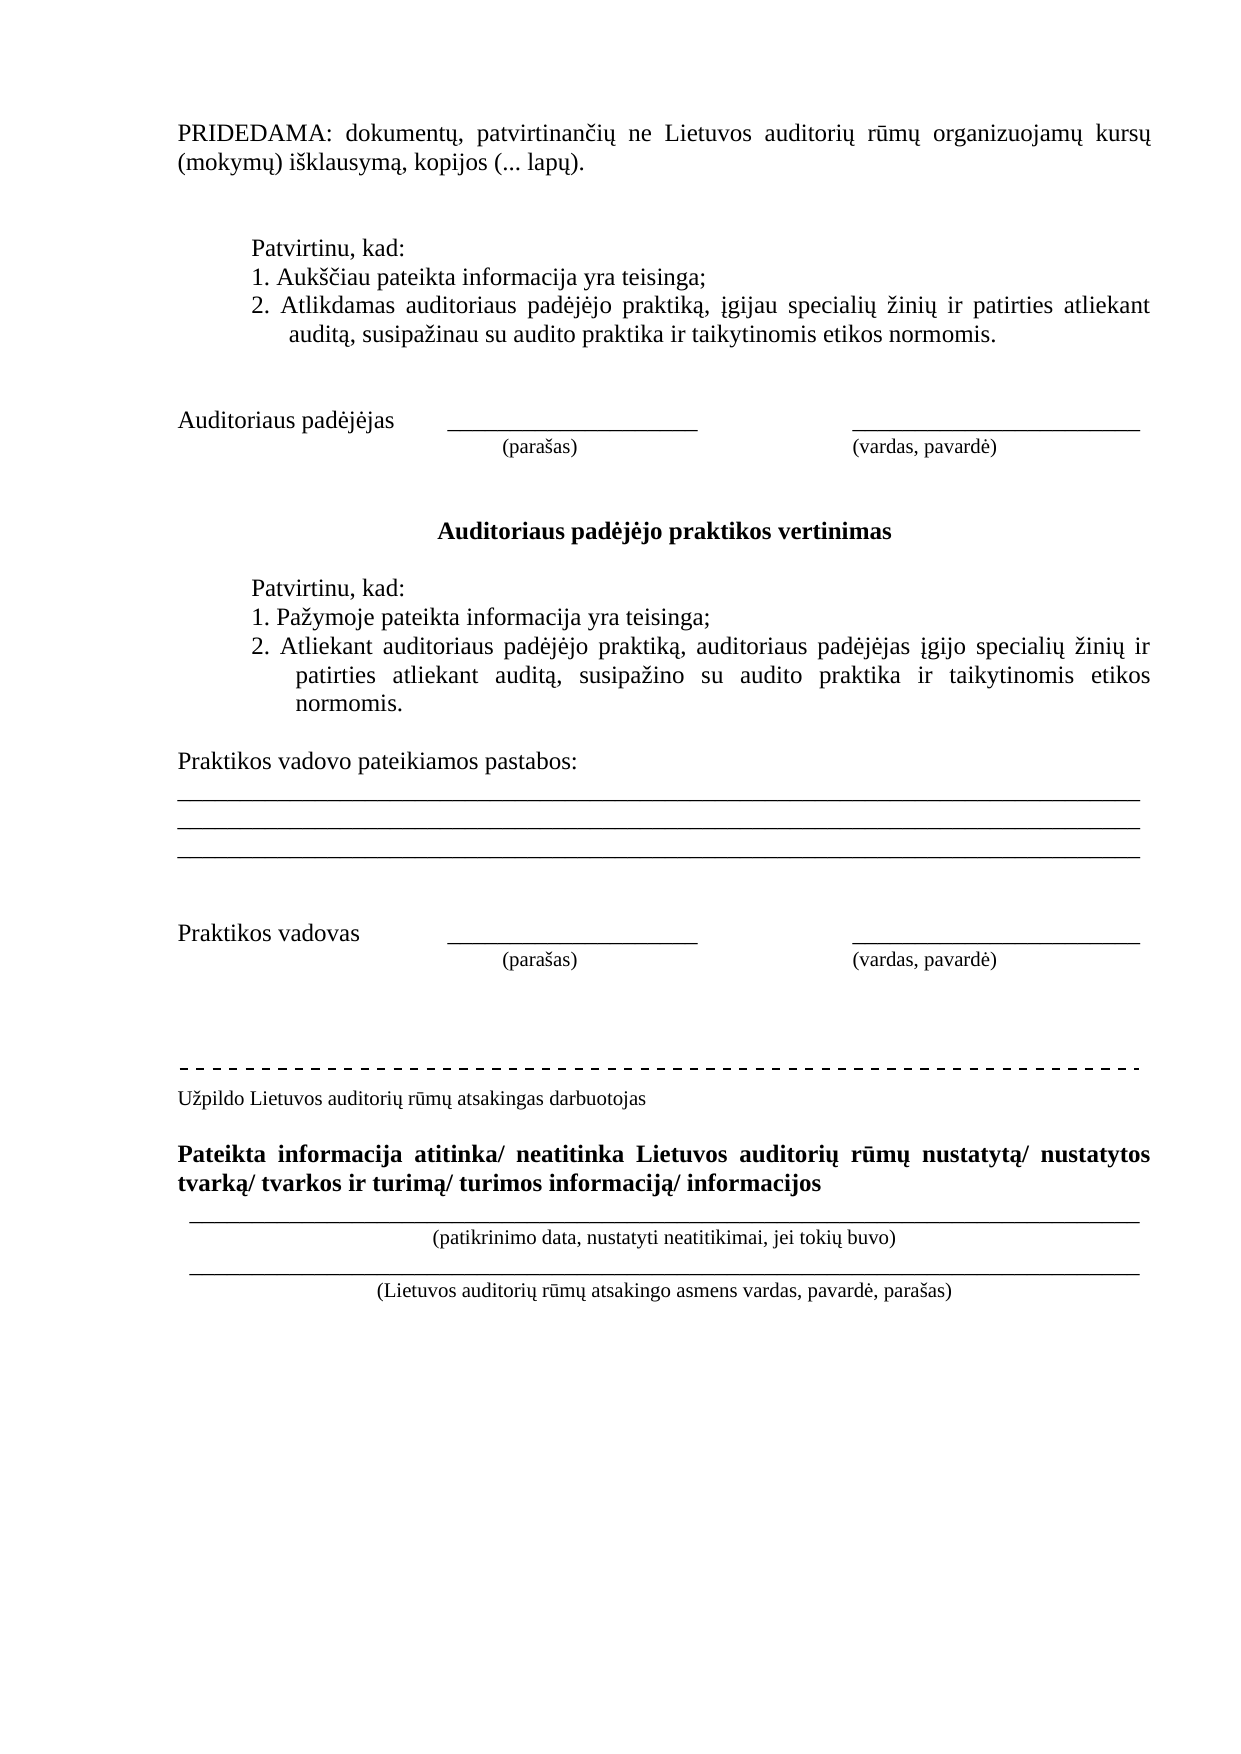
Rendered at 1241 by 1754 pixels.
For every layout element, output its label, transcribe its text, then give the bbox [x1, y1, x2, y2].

text (patikrinimo data, nustatyti neatitikimai, jei tokių buvo) [177, 1225, 1152, 1249]
text 2. Atliekant auditoriaus padėjėjo praktiką, auditoriaus padėjėjas įgijo specialių žinių ir patirties atliekant auditą, susipažino su audito praktika ir taikytinomis etikos normomis. [251, 631, 1152, 717]
text Užpildo Lietuvos auditorių rūmų atsakingas darbuotojas [177, 1086, 1152, 1110]
text (parašas) (vardas, pavardė) [177, 947, 1152, 971]
text Patvirtinu, kad: [177, 573, 1152, 602]
text ____________________________________________________________________________ [177, 1249, 1152, 1278]
text 1. Aukščiau pateikta informacija yra teisinga; [251, 262, 1152, 291]
text (Lietuvos auditorių rūmų atsakingo asmens vardas, pavardė, parašas) [177, 1278, 1152, 1302]
text Praktikos vadovo pateikiamos pastabos: [177, 746, 1152, 775]
text Auditoriaus padėjėjas ____________________ _______________________ [177, 406, 1152, 434]
text Patvirtinu, kad: [177, 233, 1152, 262]
text Pateikta informacija atitinka/ neatitinka Lietuvos auditorių rūmų nustatytą/ nustatytos tvarką/ tvarkos ir turimą/ turimos informaciją/ informacijos [177, 1139, 1152, 1197]
text (parašas) (vardas, pavardė) [177, 434, 1152, 458]
text Auditoriaus padėjėjo praktikos vertinimas [177, 516, 1152, 545]
text Praktikos vadovas ____________________ _______________________ [177, 918, 1152, 947]
text 2. Atlikdamas auditoriaus padėjėjo praktiką, įgijau specialių žinių ir patirties atliekant auditą, susipažinau su audito praktika ir taikytinomis etikos normomis. [251, 291, 1152, 348]
text ____________________________________________________________________________ [177, 1197, 1152, 1225]
text _____________________________________________________________________________ [177, 775, 1152, 803]
text PRIDEDAMA: dokumentų, patvirtinančių ne Lietuvos auditorių rūmų organizuojamų kursų (mokymų) išklausymą, kopijos (... lapų). [177, 118, 1152, 176]
text 1. Pažymoje pateikta informacija yra teisinga; [251, 602, 1152, 631]
text _____________________________________________________________________________ [177, 832, 1152, 861]
text _____________________________________________________________________________ [177, 803, 1152, 832]
